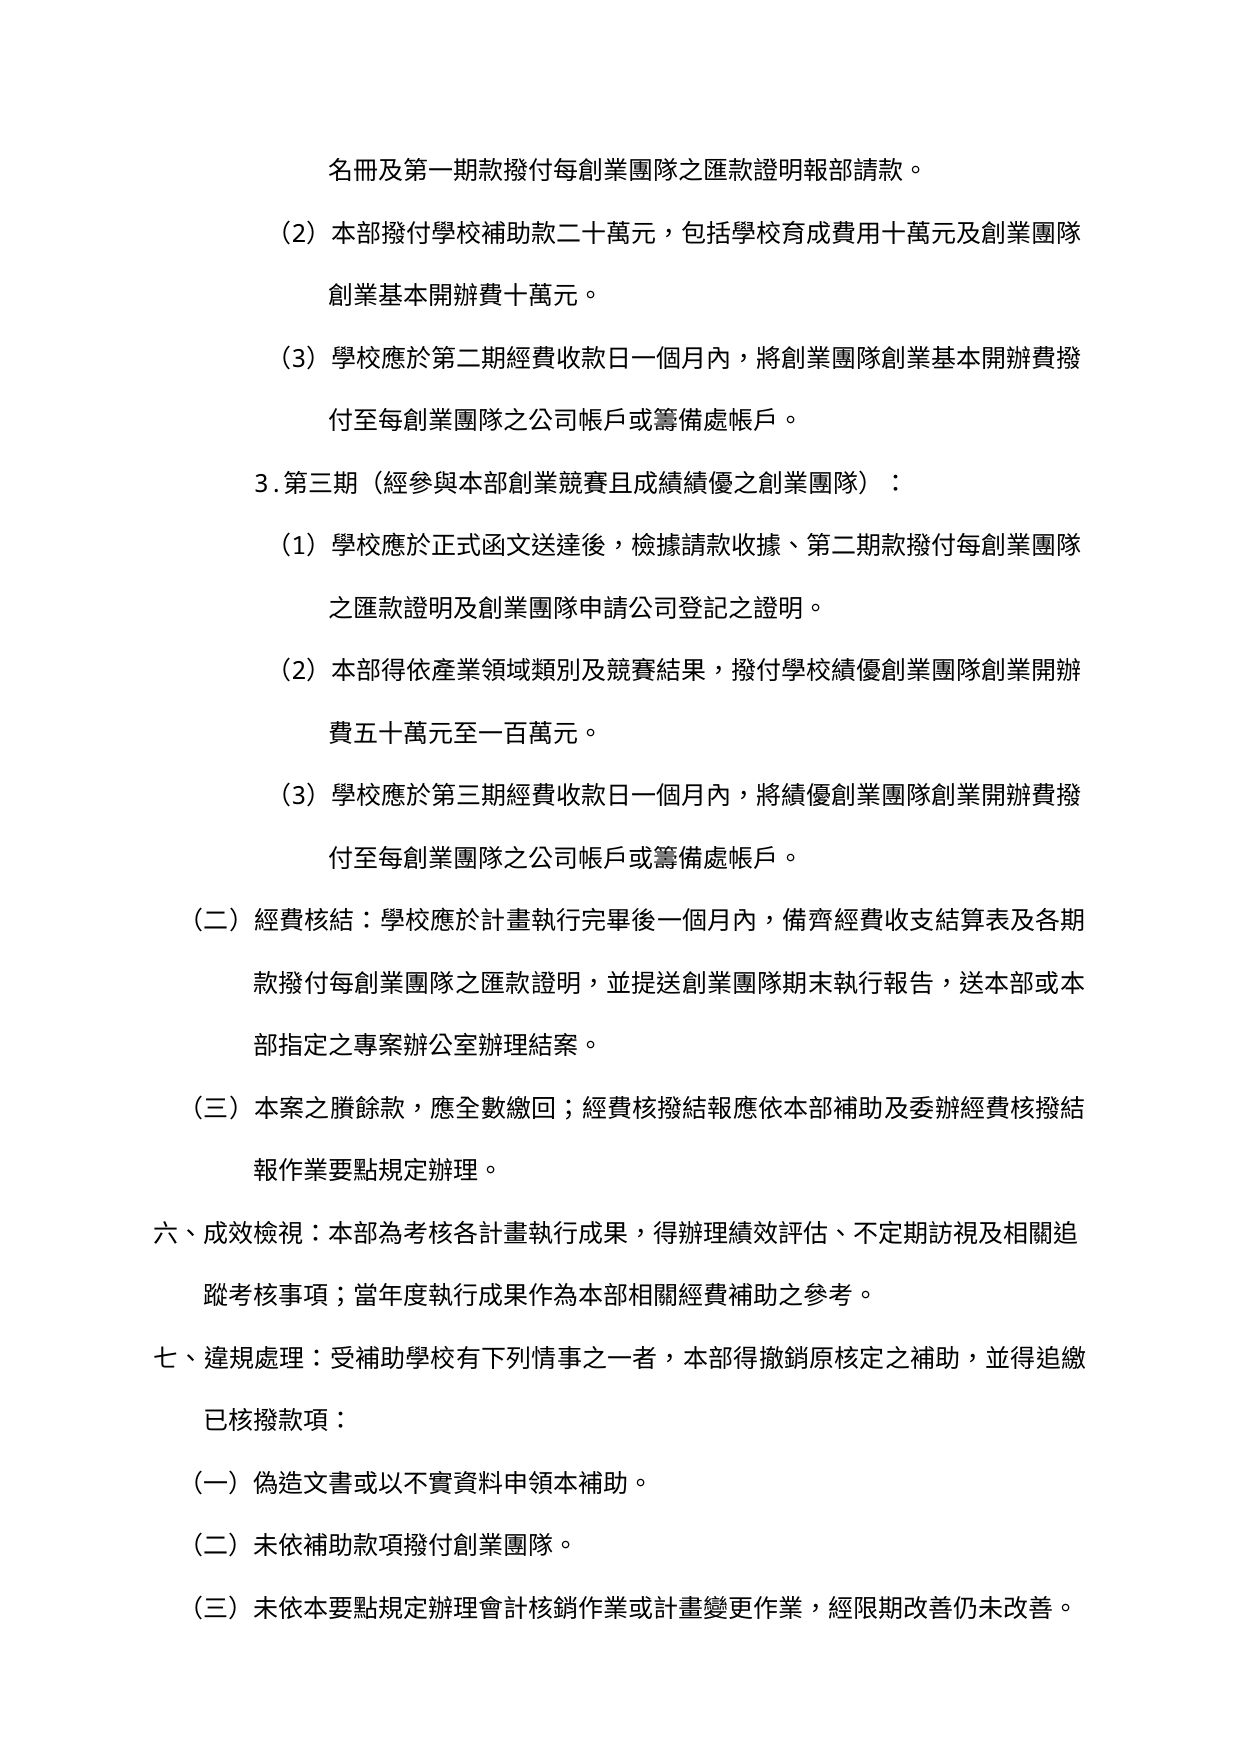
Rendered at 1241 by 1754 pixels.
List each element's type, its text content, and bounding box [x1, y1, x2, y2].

text （三）本案之賸餘款，應全數繳回；經費核撥結報應依本部補助及委辦經費核撥結報作業要點規定辦理。 [178, 1064, 1087, 1189]
text （二）經費核結：學校應於計畫執行完畢後一個月內，備齊經費收支結算表及各期款撥付每創業團隊之匯款證明，並提送創業團隊期末執行報告，送本部或本部指定之專案辦公室辦理結案。 [178, 877, 1087, 1064]
text （一）偽造文書或以不實資料申領本補助。 [178, 1439, 1087, 1502]
text 名冊及第一期款撥付每創業團隊之匯款證明報部請款。 [266, 127, 1087, 189]
text （2）本部得依產業領域類別及競賽結果，撥付學校績優創業團隊創業開辦費五十萬元至一百萬元。 [266, 627, 1087, 752]
text （3）學校應於第二期經費收款日一個月內，將創業團隊創業基本開辦費撥付至每創業團隊之公司帳戶或籌備處帳戶。 [266, 314, 1087, 439]
text （1）學校應於正式函文送達後，檢據請款收據、第二期款撥付每創業團隊之匯款證明及創業團隊申請公司登記之證明。 [266, 502, 1087, 627]
text （三）未依本要點規定辦理會計核銷作業或計畫變更作業，經限期改善仍未改善。 [178, 1564, 1087, 1627]
text 六、成效檢視：本部為考核各計畫執行成果，得辦理績效評估、不定期訪視及相關追蹤考核事項；當年度執行成果作為本部相關經費補助之參考。 [153, 1189, 1087, 1314]
text （2）本部撥付學校補助款二十萬元，包括學校育成費用十萬元及創業團隊創業基本開辦費十萬元。 [266, 189, 1087, 314]
text 七、違規處理：受補助學校有下列情事之一者，本部得撤銷原核定之補助，並得追繳已核撥款項： [153, 1314, 1087, 1439]
text （二）未依補助款項撥付創業團隊。 [178, 1502, 1087, 1564]
text （3）學校應於第三期經費收款日一個月內，將績優創業團隊創業開辦費撥付至每創業團隊之公司帳戶或籌備處帳戶。 [266, 752, 1087, 877]
text 3.第三期（經參與本部創業競賽且成績績優之創業團隊）： [191, 439, 1087, 502]
